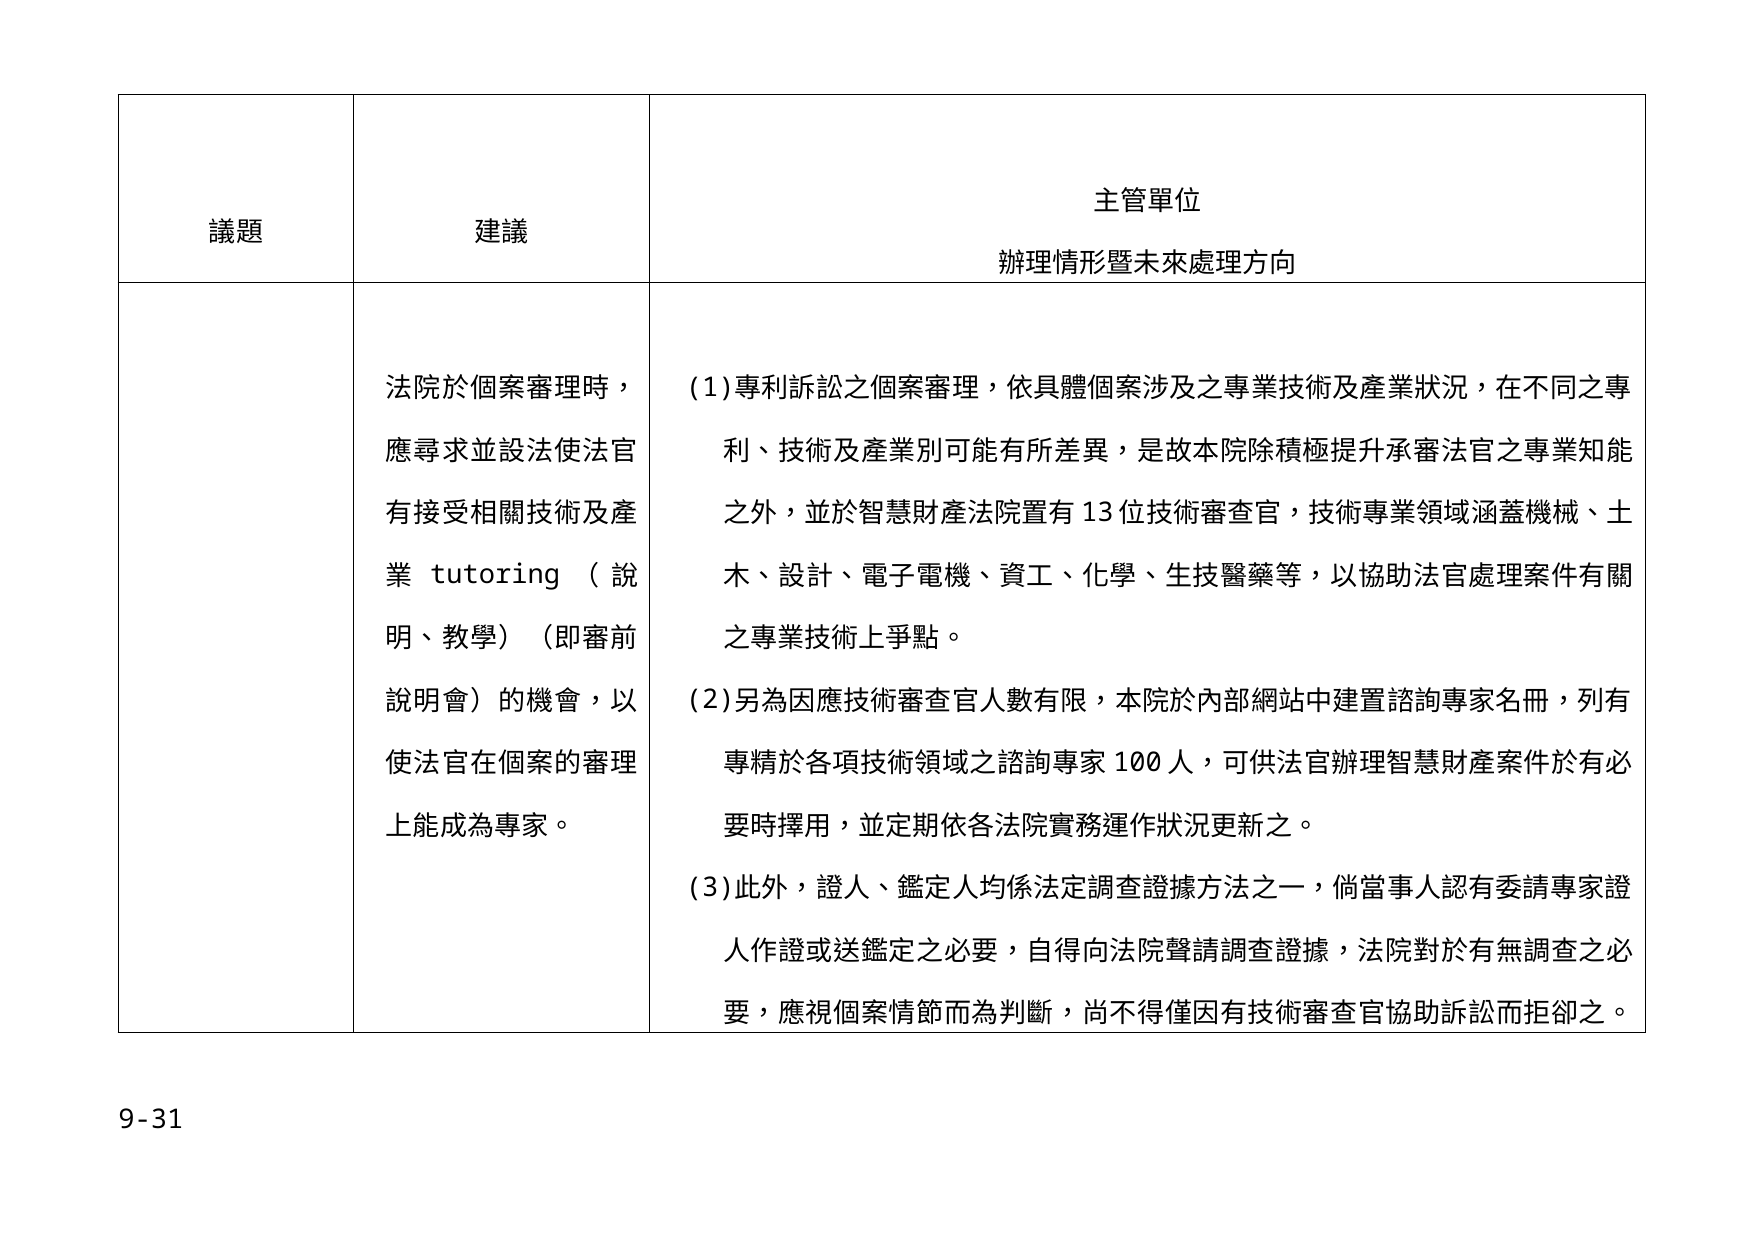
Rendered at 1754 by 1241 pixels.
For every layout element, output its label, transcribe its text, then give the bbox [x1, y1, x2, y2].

table_header 議題 [119, 95, 353, 282]
table_header 建議 [354, 95, 649, 282]
table_cell (1)專利訴訟之個案審理，依具體個案涉及之專業技術及產業狀況，在不同之專利、技術及產業別可能有所差異，是故本院除積極提升承審法官之專業知能之外，並於智慧財產法院置有13位技術審查官，技術專業領域涵蓋機械、土木、設計、電子電機、資工、化學、生技醫藥等，以協助法官處理案件有關之專業技術上爭點。 (2)另為因應技術審查官人數有限，本院於內部網站中建置諮詢專家名冊，列有專精於各項技術領域之諮詢專家100人，可供法官辦理智慧財產案件於有必要時擇用，並定期依各法院實務運作狀況更新之。 (3)此外，證人、鑑定人均係法定調查證據方法之一，倘當事人認有委請專家證人作證或送鑑定之必要，自得向法院聲請調查證據，法院對於有無調查之必要，應視個案情節而為判斷，尚不得僅因有技術審查官協助訴訟而拒卻之。 [650, 283, 1645, 1032]
table_cell [119, 283, 353, 1032]
table_header 主管單位 辦理情形暨未來處理方向 [650, 95, 1645, 282]
table_cell 法院於個案審理時，應尋求並設法使法官有接受相關技術及產業tutoring（說明、教學）（即審前說明會）的機會，以使法官在個案的審理上能成為專家。 [354, 283, 649, 1032]
